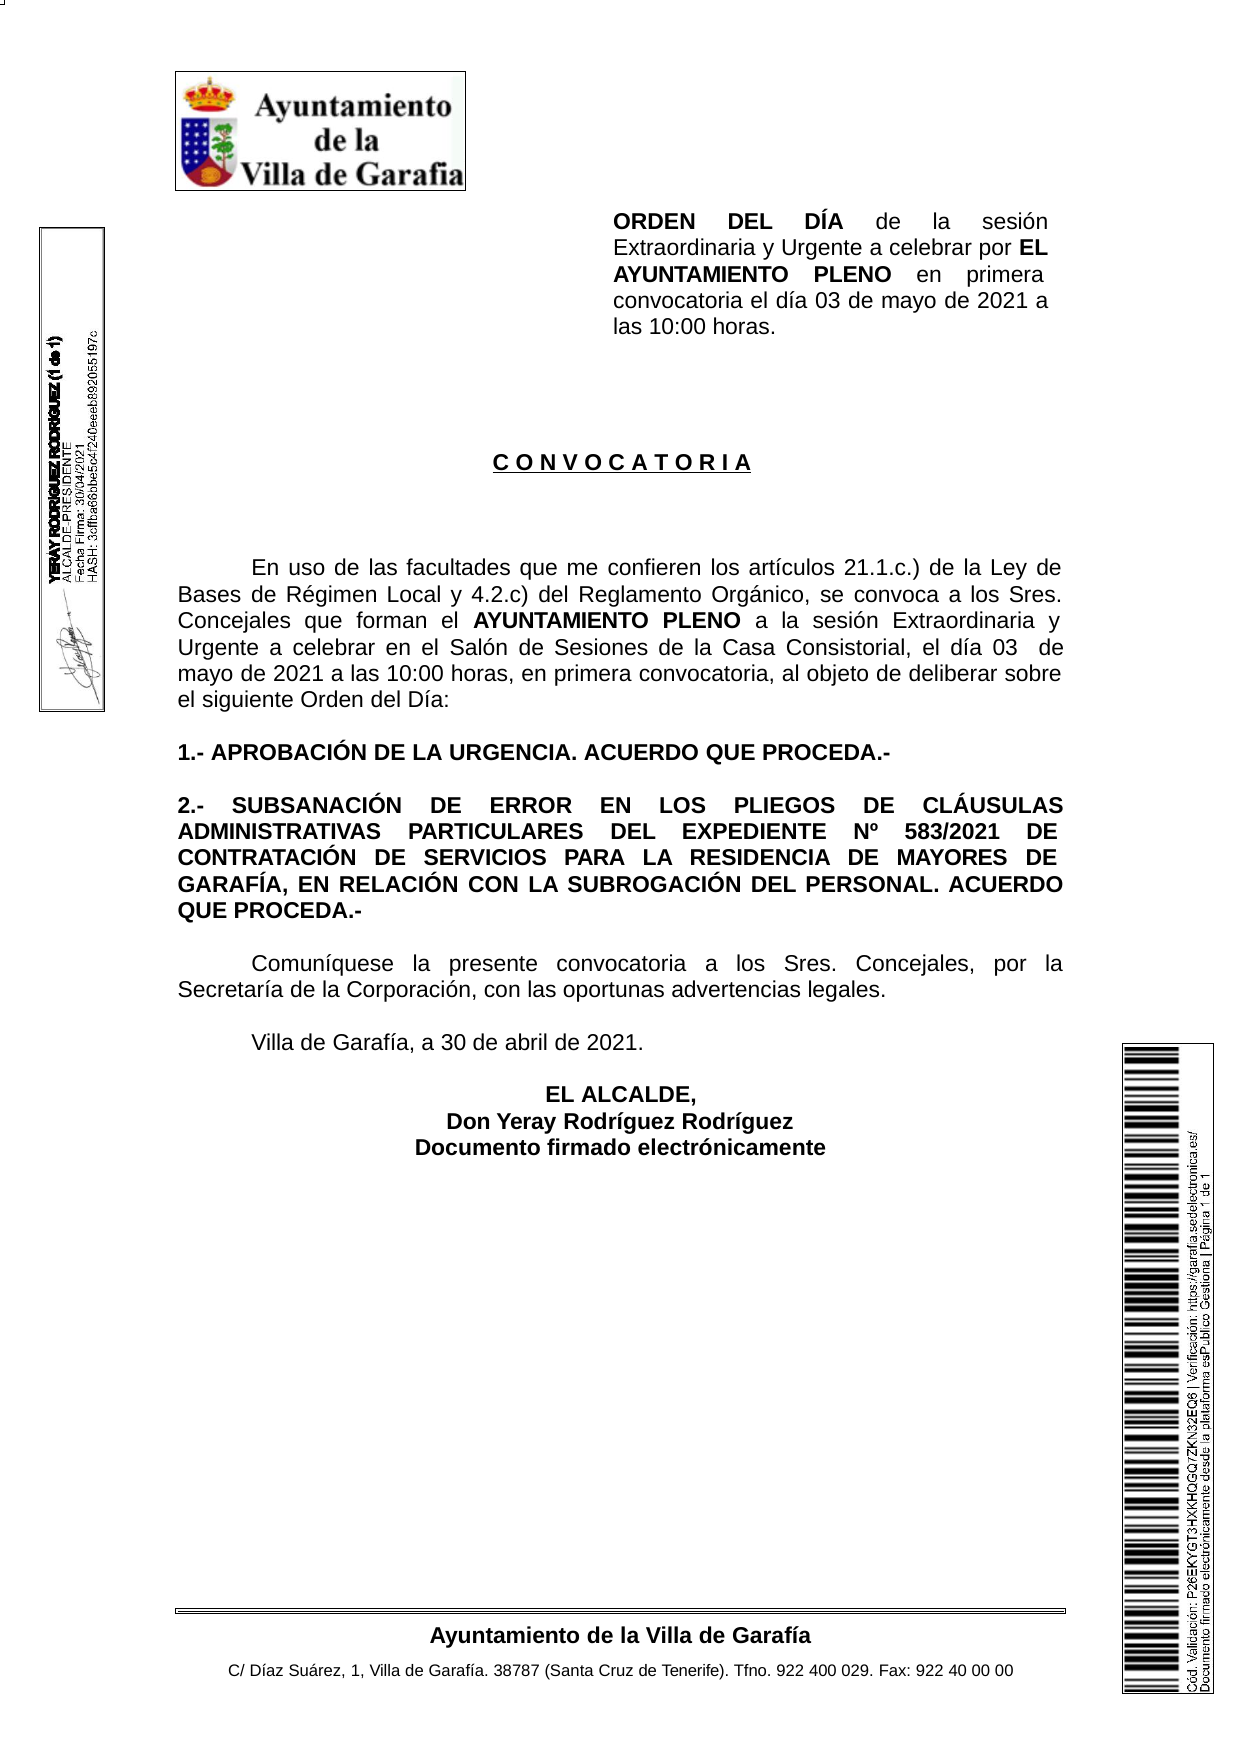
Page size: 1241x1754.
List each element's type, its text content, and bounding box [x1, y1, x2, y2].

text QUE PROCEDA.- [177, 898, 1088, 924]
text C/ Díaz Suárez, 1, Villa de Garafía. 38787 (Santa Cruz de Tenerife). Tfno. 922 400 029. Fax: 922 40 00 00 [228, 1662, 1037, 1680]
text GARAFÍA, EN RELACIÓN CON LA SUBROGACIÓN DEL PERSONAL. ACUERDO [177, 872, 1088, 897]
text CONTRATACIÓN DE SERVICIOS PARA LA RESIDENCIA DE MAYORES DE [177, 845, 1088, 871]
text Ayuntamiento de la Villa de Garafía [429, 1623, 836, 1648]
text Concejales que forman el AYUNTAMIENTO PLENO a la sesión Extraordinaria y [177, 608, 1088, 634]
text ADMINISTRATIVAS PARTICULARES DEL EXPEDIENTE Nº 583/2021 DE [177, 819, 1088, 844]
text las 10:00 horas. [613, 314, 1073, 340]
text Secretaría de la Corporación, con las oportunas advertencias legales. [177, 977, 1087, 1003]
text el siguiente Orden del Día: [177, 687, 1088, 713]
picture [1123, 1044, 1213, 1693]
text Urgente a celebrar en el Salón de Sesiones de la Casa Consistorial, el día 03 de [177, 634, 1088, 660]
text mayo de 2021 a las 10:00 horas, en primera convocatoria, al objeto de deliberar sobre [177, 661, 1088, 686]
text Comuníquese la presente convocatoria a los Sres. Concejales, por la [251, 951, 1087, 976]
text Bases de Régimen Local y 4.2.c) del Reglamento Orgánico, se convoca a los Sres. [177, 582, 1088, 607]
text EL ALCALDE, [545, 1082, 851, 1108]
picture [176, 1609, 1065, 1613]
picture [176, 72, 465, 190]
text En uso de las facultades que me confieren los artículos 21.1.c.) de la Ley de [251, 555, 1088, 581]
text convocatoria el día 03 de mayo de 2021 a [613, 288, 1073, 314]
text Documento firmado electrónicamente [414, 1135, 851, 1161]
text 2.- SUBSANACIÓN DE ERROR EN LOS PLIEGOS DE CLÁUSULAS [177, 793, 1088, 818]
text Extraordinaria y Urgente a celebrar por EL [613, 235, 1073, 261]
text C O N V O C A T O R I A [492, 450, 773, 476]
text AYUNTAMIENTO PLENO en primera [613, 262, 1073, 287]
text 1.- APROBACIÓN DE LA URGENCIA. ACUERDO QUE PROCEDA.- [177, 740, 913, 766]
text Villa de Garafía, a 30 de abril de 2021. [251, 1030, 668, 1055]
text Don Yeray Rodríguez Rodríguez [446, 1109, 851, 1134]
picture [40, 228, 104, 711]
text ORDEN DEL DÍA de la sesión [613, 209, 1073, 234]
